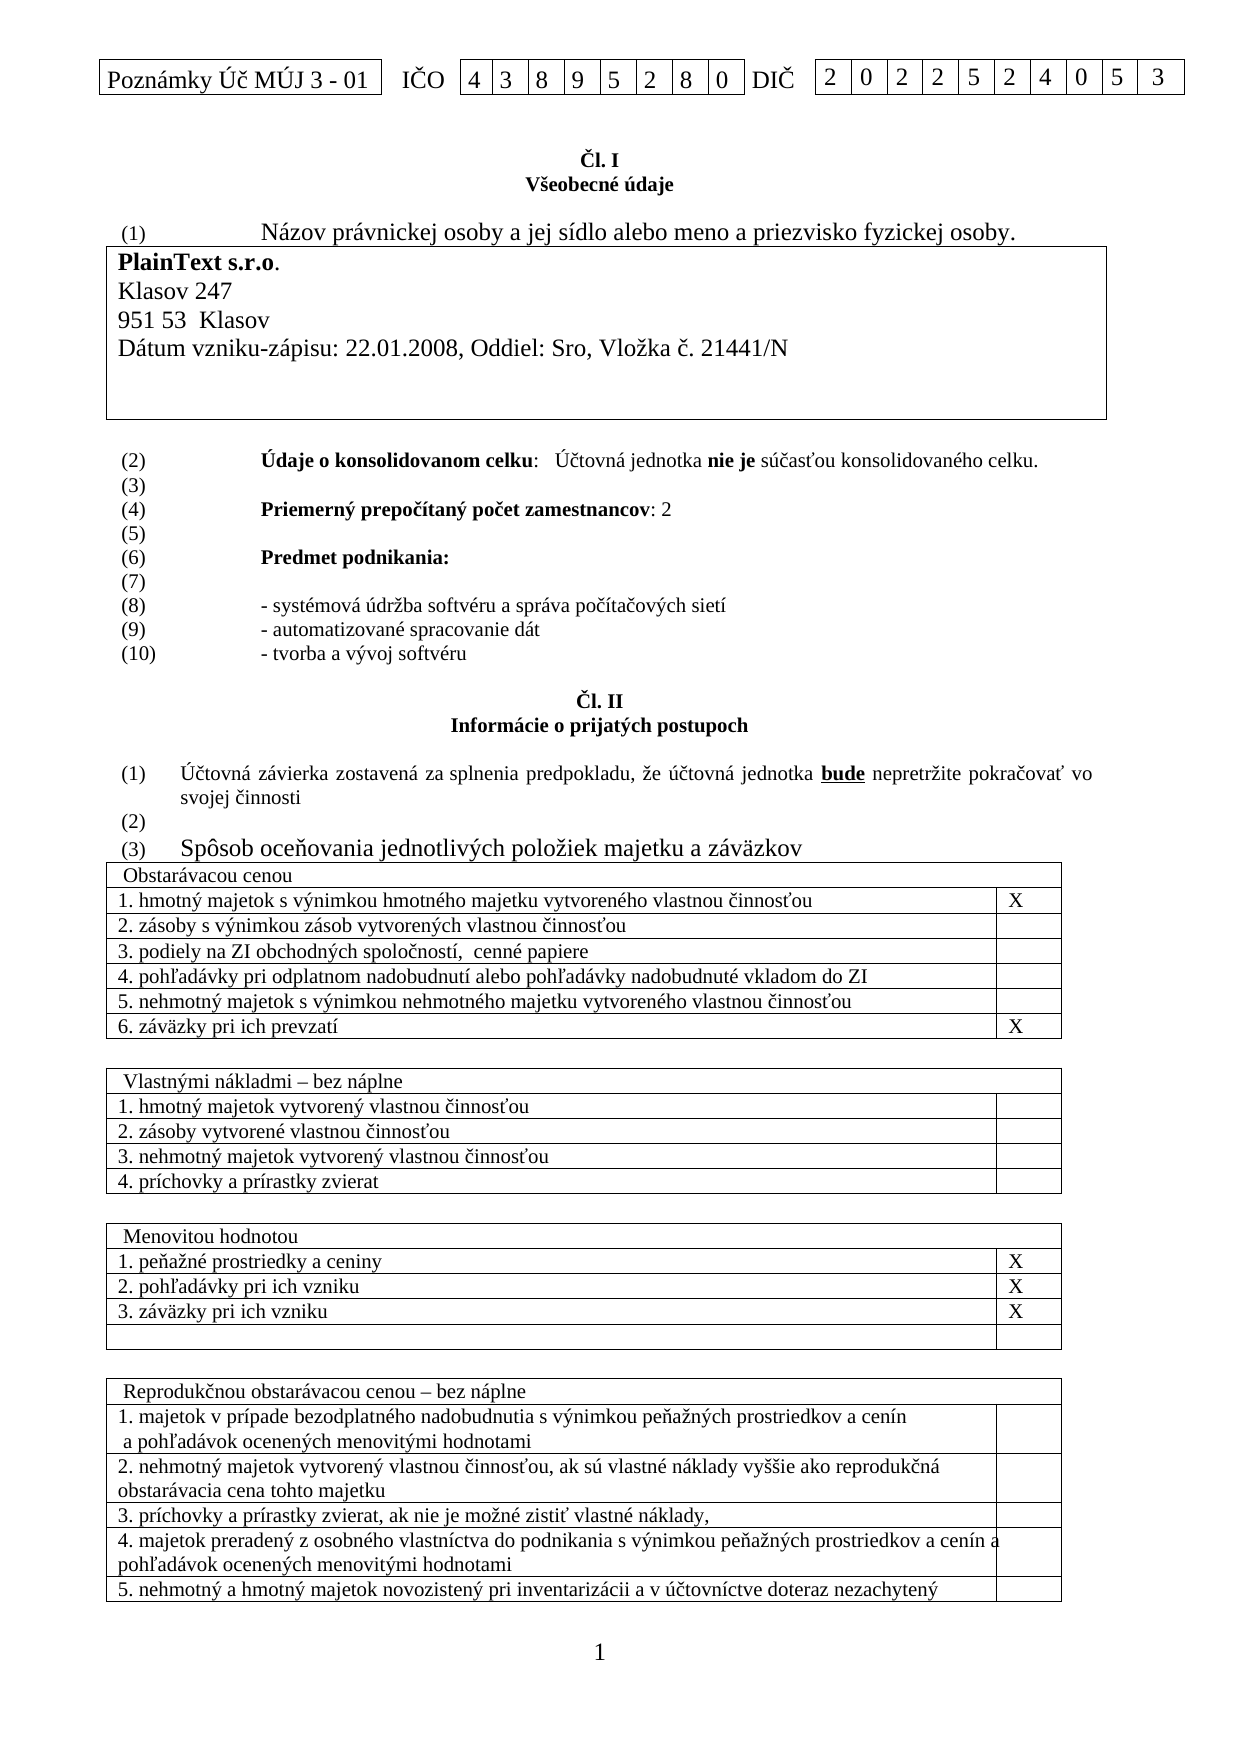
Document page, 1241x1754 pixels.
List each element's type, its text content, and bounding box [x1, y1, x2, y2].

table_cell 2. nehmotný majetok vytvorený vlastnou činnosťou, ak sú vlastné náklady vyššie ako reprodukčná obstarávacia cena tohto majetku [107, 1454, 996, 1502]
list - tvorba a vývoj softvéru [121, 641, 1092, 665]
table_cell [997, 1503, 1061, 1527]
list Spôsob oceňovania jednotlivých položiek majetku a záväzkov [121, 833, 1092, 862]
list - automatizované spracovanie dát [121, 617, 1092, 641]
table_cell 4. majetok preradený z osobného vlastníctva do podnikania s výnimkou peňažných prostriedkov a cenín a pohľadávok ocenených menovitými hodnotami [107, 1528, 996, 1576]
list Priemerný prepočítaný počet zamestnancov: 2 [121, 497, 1092, 521]
table_cell 4. príchovky a prírastky zvierat [107, 1169, 996, 1193]
table_cell X [997, 1299, 1061, 1323]
table_cell [997, 1169, 1061, 1193]
table_cell [997, 1454, 1061, 1502]
table_header Menovitou hodnotou [107, 1224, 1061, 1248]
table_cell [997, 939, 1061, 963]
table_header Vlastnými nákladmi – bez náplne [107, 1069, 1061, 1093]
table_cell [997, 1528, 1061, 1576]
table_cell 5. nehmotný majetok s výnimkou nehmotného majetku vytvoreného vlastnou činnosťou [107, 989, 996, 1013]
table_header Obstarávacou cenou [107, 863, 1061, 887]
text Čl. II [106, 689, 1092, 713]
table_cell 3. nehmotný majetok vytvorený vlastnou činnosťou [107, 1144, 996, 1168]
table_cell [997, 964, 1061, 988]
table_header Reprodukčnou obstarávacou cenou – bez náplne [107, 1379, 1061, 1403]
table_cell [997, 914, 1061, 937]
table_cell 1. majetok v prípade bezodplatného nadobudnutia s výnimkou peňažných prostriedkov a cenín a pohľadávok ocenených menovitými hodnotami [107, 1405, 996, 1453]
list - systémová údržba softvéru a správa počítačových sietí [121, 593, 1092, 617]
table_cell 3. podiely na ZI obchodných spoločností, cenné papiere [107, 939, 996, 963]
table_cell [997, 1325, 1061, 1348]
list Údaje o konsolidovanom celku: Účtovná jednotka nie je súčasťou konsolidovaného celku. [121, 448, 1092, 472]
table_cell [997, 1144, 1061, 1168]
table_cell X [997, 1249, 1061, 1273]
table_cell [997, 1405, 1061, 1453]
table_cell X [997, 1014, 1061, 1038]
table_cell [997, 1094, 1061, 1118]
table_cell 3. príchovky a prírastky zvierat, ak nie je možné zistiť vlastné náklady, [107, 1503, 996, 1527]
list Predmet podnikania: [121, 545, 1092, 569]
table_cell 2. zásoby vytvorené vlastnou činnosťou [107, 1119, 996, 1143]
table_cell [997, 989, 1061, 1013]
table_cell X [997, 888, 1061, 912]
table_header PlainText s.r.o. Klasov 247 951 53 Klasov Dátum vzniku-zápisu: 22.01.2008, Oddiel: Sro, Vložka č. 21441/N [107, 247, 1106, 419]
text Čl. I [106, 148, 1092, 172]
table_cell 6. záväzky pri ich prevzatí [107, 1014, 996, 1038]
table_cell [997, 1577, 1061, 1601]
table_cell 1. hmotný majetok s výnimkou hmotného majetku vytvoreného vlastnou činnosťou [107, 888, 996, 912]
text Všeobecné údaje [106, 172, 1092, 196]
text Informácie o prijatých postupoch [106, 713, 1092, 737]
table_cell 1. hmotný majetok vytvorený vlastnou činnosťou [107, 1094, 996, 1118]
table_cell 1. peňažné prostriedky a ceniny [107, 1249, 996, 1273]
table_cell 2. zásoby s výnimkou zásob vytvorených vlastnou činnosťou [107, 914, 996, 937]
table_cell [107, 1325, 996, 1348]
table_cell 2. pohľadávky pri ich vzniku [107, 1274, 996, 1298]
table_cell [997, 1119, 1061, 1143]
list Názov právnickej osoby a jej sídlo alebo meno a priezvisko fyzickej osoby. [121, 217, 1092, 246]
table_cell 4. pohľadávky pri odplatnom nadobudnutí alebo pohľadávky nadobudnuté vkladom do ZI [107, 964, 996, 988]
list Účtovná závierka zostavená za splnenia predpokladu, že účtovná jednotka bude nepretržite pokračovať vo svojej činnosti [121, 761, 1092, 809]
table_cell 5. nehmotný a hmotný majetok novozistený pri inventarizácii a v účtovníctve doteraz nezachytený [107, 1577, 996, 1601]
table_cell 3. záväzky pri ich vzniku [107, 1299, 996, 1323]
table_cell X [997, 1274, 1061, 1298]
